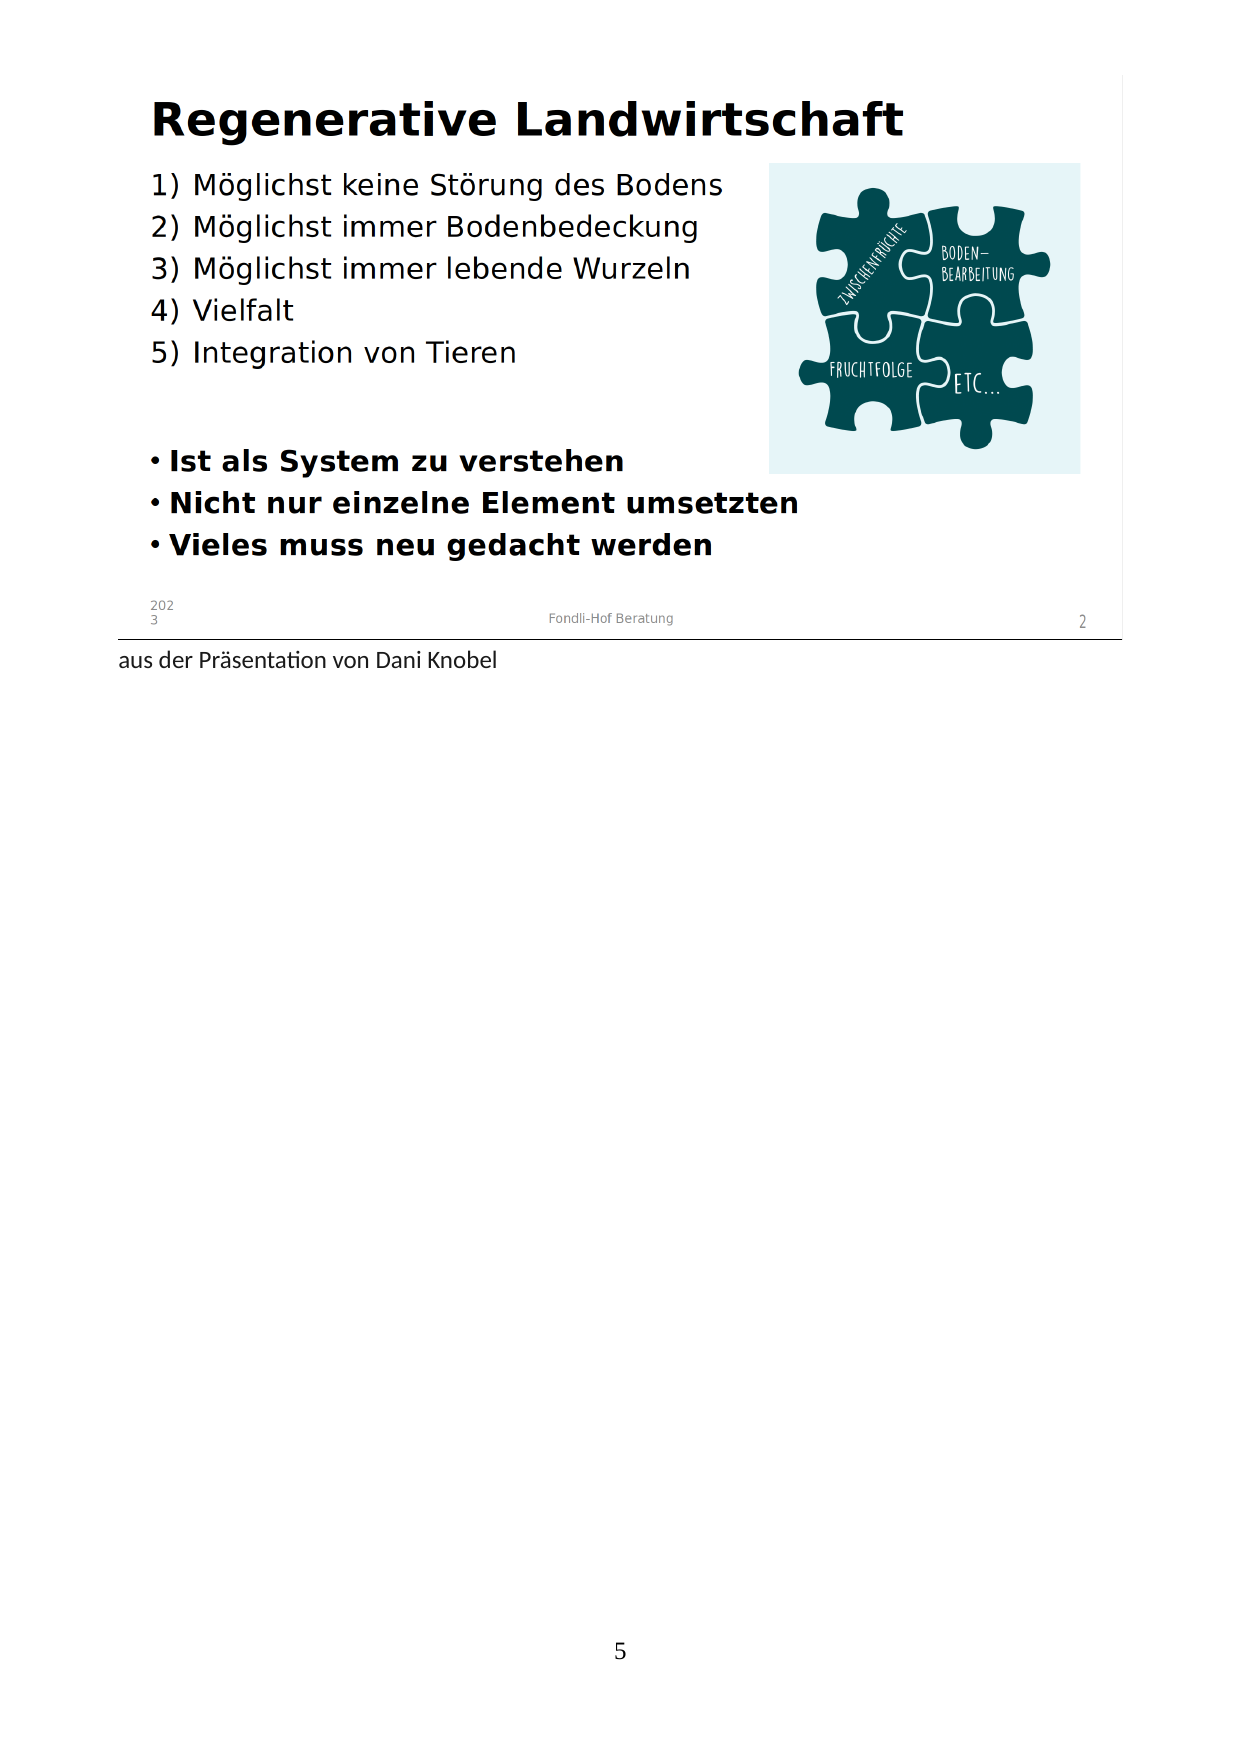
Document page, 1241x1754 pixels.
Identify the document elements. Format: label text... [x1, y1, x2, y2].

text aus der Präsentation von Dani Knobel [118, 640, 1122, 675]
picture [118, 75, 1123, 640]
